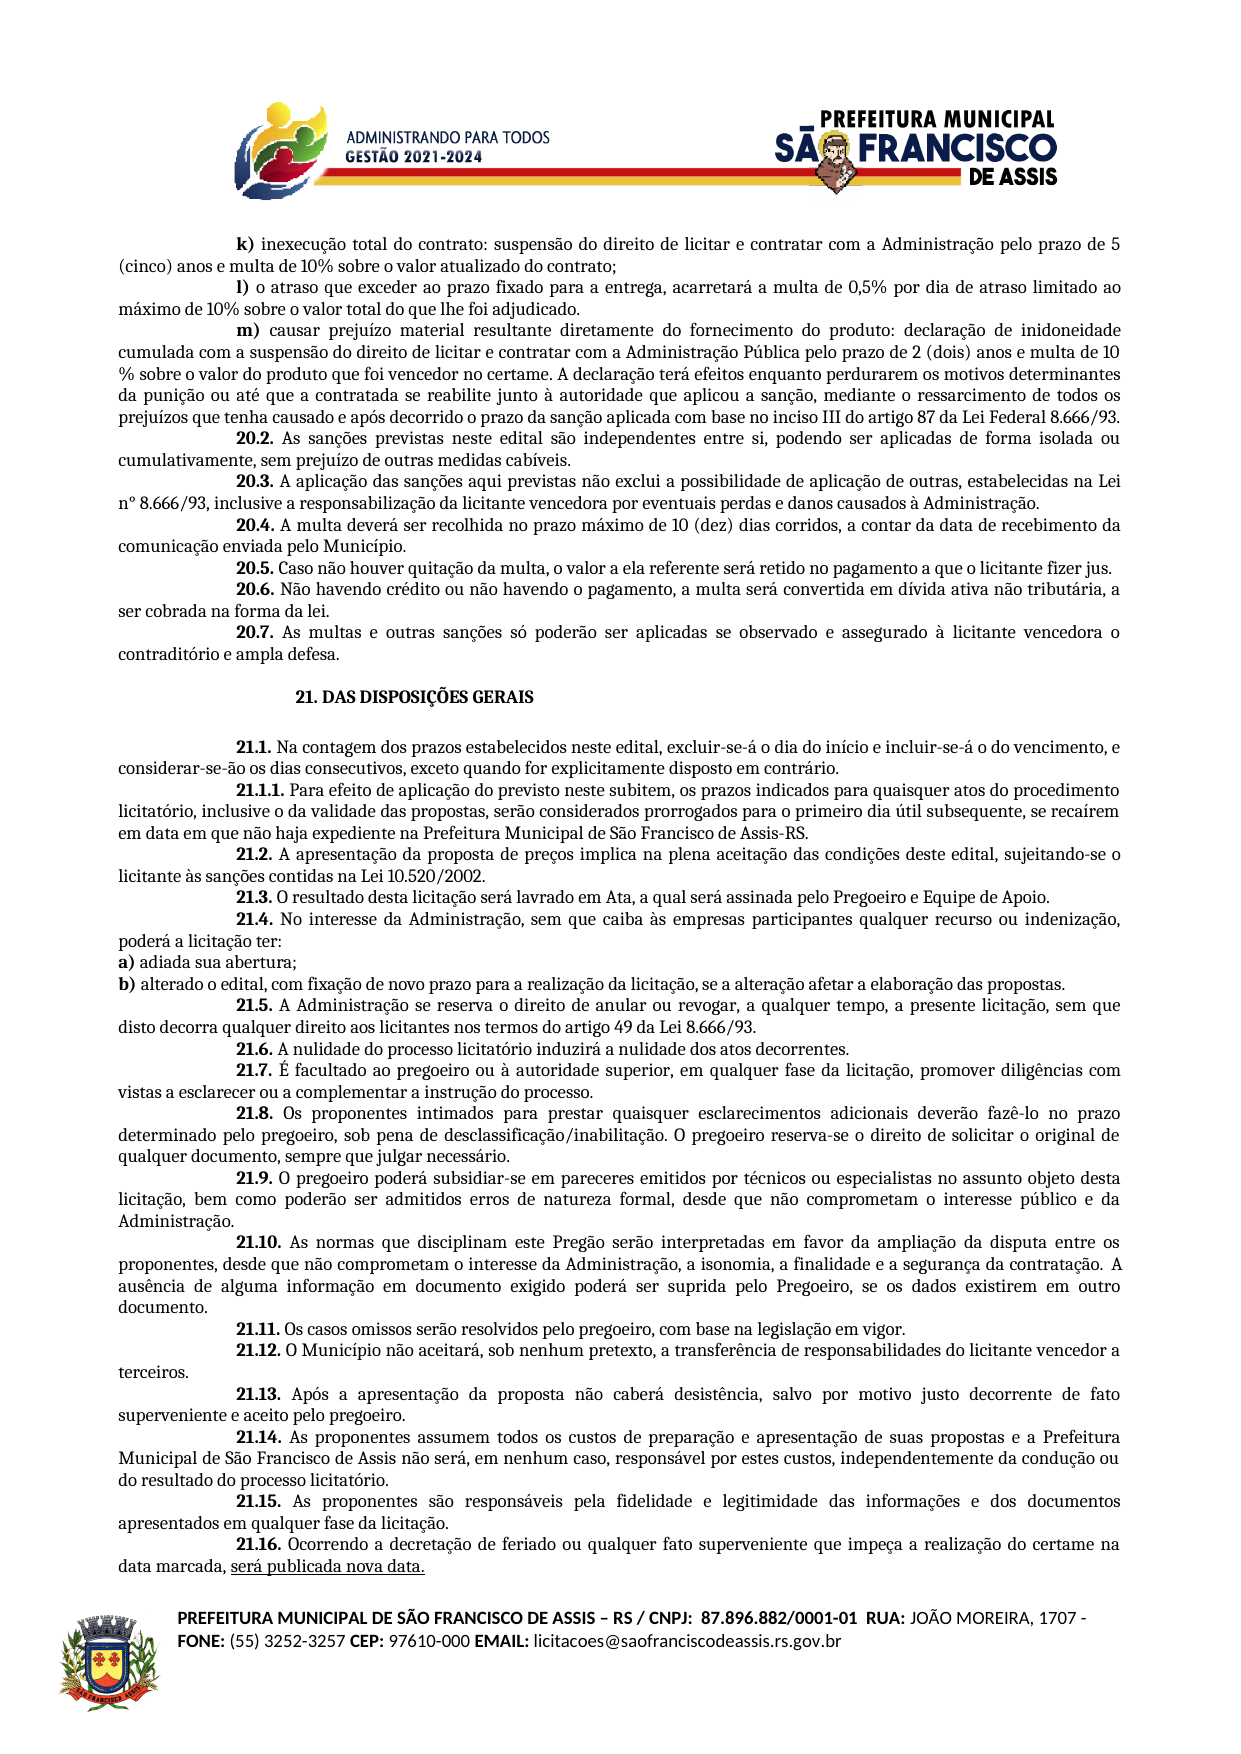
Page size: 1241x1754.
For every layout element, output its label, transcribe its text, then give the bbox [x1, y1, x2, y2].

text 20.6. Não havendo crédito ou não havendo o pagamento, a multa será convertida em dívida ativa não tributária, a ser cobrada na forma da lei. [118, 579, 1122, 622]
text 21.6. A nulidade do processo licitatório induzirá a nulidade dos atos decorrentes. [118, 1038, 1122, 1059]
text 21. DAS DISPOSIÇÕES GERAIS [118, 687, 1181, 708]
text 21.9. O pregoeiro poderá subsidiar-se em pareceres emitidos por técnicos ou especialistas no assunto objeto desta licitação, bem como poderão ser admitidos erros de natureza formal, desde que não comprometam o interesse público e da Administração. [118, 1167, 1122, 1232]
text a) adiada sua abertura; [118, 952, 1122, 973]
text b) alterado o edital, com fixação de novo prazo para a realização da licitação, se a alteração afetar a elaboração das propostas. [118, 973, 1122, 995]
picture [206, 73, 1093, 234]
text 20.2. As sanções previstas neste edital são independentes entre si, podendo ser aplicadas de forma isolada ou cumulativamente, sem prejuízo de outras medidas cabíveis. [118, 428, 1122, 471]
text 21.7. É facultado ao pregoeiro ou à autoridade superior, em qualquer fase da licitação, promover diligências com vistas a esclarecer ou a complementar a instrução do processo. [118, 1059, 1122, 1103]
text k) inexecução total do contrato: suspensão do direito de licitar e contratar com a Administração pelo prazo de 5 (cinco) anos e multa de 10% sobre o valor atualizado do contrato; [118, 234, 1122, 277]
text 21.5. A Administração se reserva o direito de anular ou revogar, a qualquer tempo, a presente licitação, sem que disto decorra qualquer direito aos licitantes nos termos do artigo 49 da Lei 8.666/93. [118, 995, 1122, 1038]
text l) o atraso que exceder ao prazo fixado para a entrega, acarretará a multa de 0,5% por dia de atraso limitado ao máximo de 10% sobre o valor total do que lhe foi adjudicado. [118, 277, 1122, 320]
text 20.4. A multa deverá ser recolhida no prazo máximo de 10 (dez) dias corridos, a contar da data de recebimento da comunicação enviada pelo Município. [118, 514, 1122, 557]
text 21.10. As normas que disciplinam este Pregão serão interpretadas em favor da ampliação da disputa entre os proponentes, desde que não comprometam o interesse da Administração, a isonomia, a finalidade e a segurança da contratação. A ausência de alguma informação em documento exigido poderá ser suprida pelo Pregoeiro, se os dados existirem em outro documento. [118, 1232, 1122, 1318]
text 21.4. No interesse da Administração, sem que caiba às empresas participantes qualquer recurso ou indenização, poderá a licitação ter: [118, 909, 1122, 952]
text 21.13. Após a apresentação da proposta não caberá desistência, salvo por motivo justo decorrente de fato superveniente e aceito pelo pregoeiro. [118, 1383, 1122, 1426]
text 20.5. Caso não houver quitação da multa, o valor a ela referente será retido no pagamento a que o licitante fizer jus. [118, 557, 1122, 579]
text 21.15. As proponentes são responsáveis pela fidelidade e legitimidade das informações e dos documentos apresentados em qualquer fase da licitação. [118, 1491, 1122, 1534]
text 21.3. O resultado desta licitação será lavrado em Ata, a qual será assinada pelo Pregoeiro e Equipe de Apoio. [118, 887, 1122, 909]
text 21.8. Os proponentes intimados para prestar quaisquer esclarecimentos adicionais deverão fazê-lo no prazo determinado pelo pregoeiro, sob pena de desclassificação/inabilitação. O pregoeiro reserva-se o direito de solicitar o original de qualquer documento, sempre que julgar necessário. [118, 1103, 1122, 1167]
text 21.1. Na contagem dos prazos estabelecidos neste edital, excluir-se-á o dia do início e incluir-se-á o do vencimento, e considerar-se-ão os dias consecutivos, exceto quando for explicitamente disposto em contrário. [118, 736, 1122, 779]
text 21.1.1. Para efeito de aplicação do previsto neste subitem, os prazos indicados para quaisquer atos do procedimento licitatório, inclusive o da validade das propostas, serão considerados prorrogados para o primeiro dia útil subsequente, se recaírem em data em que não haja expediente na Prefeitura Municipal de São Francisco de Assis-RS. [118, 779, 1122, 844]
text 21.2. A apresentação da proposta de preços implica na plena aceitação das condições deste edital, sujeitando-se o licitante às sanções contidas na Lei 10.520/2002. [118, 844, 1122, 887]
text 21.16. Ocorrendo a decretação de feriado ou qualquer fato superveniente que impeça a realização do certame na data marcada, será publicada nova data. [118, 1534, 1122, 1577]
picture [50, 1614, 169, 1713]
text 20.3. A aplicação das sanções aqui previstas não exclui a possibilidade de aplicação de outras, estabelecidas na Lei n° 8.666/93, inclusive a responsabilização da licitante vencedora por eventuais perdas e danos causados à Administração. [118, 471, 1122, 514]
text m) causar prejuízo material resultante diretamente do fornecimento do produto: declaração de inidoneidade cumulada com a suspensão do direito de licitar e contratar com a Administração Pública pelo prazo de 2 (dois) anos e multa de 10 % sobre o valor do produto que foi vencedor no certame. A declaração terá efeitos enquanto perdurarem os motivos determinantes da punição ou até que a contratada se reabilite junto à autoridade que aplicou a sanção, mediante o ressarcimento de todos os prejuízos que tenha causado e após decorrido o prazo da sanção aplicada com base no inciso III do artigo 87 da Lei Federal 8.666/93. [118, 320, 1122, 428]
text 21.12. O Município não aceitará, sob nenhum pretexto, a transferência de responsabilidades do licitante vencedor a terceiros. [118, 1340, 1122, 1383]
text 20.7. As multas e outras sanções só poderão ser aplicadas se observado e assegurado à licitante vencedora o contraditório e ampla defesa. [118, 622, 1122, 665]
text 21.11. Os casos omissos serão resolvidos pelo pregoeiro, com base na legislação em vigor. [118, 1318, 1122, 1340]
text 21.14. As proponentes assumem todos os custos de preparação e apresentação de suas propostas e a Prefeitura Municipal de São Francisco de Assis não será, em nenhum caso, responsável por estes custos, independentemente da condução ou do resultado do processo licitatório. [118, 1426, 1122, 1491]
